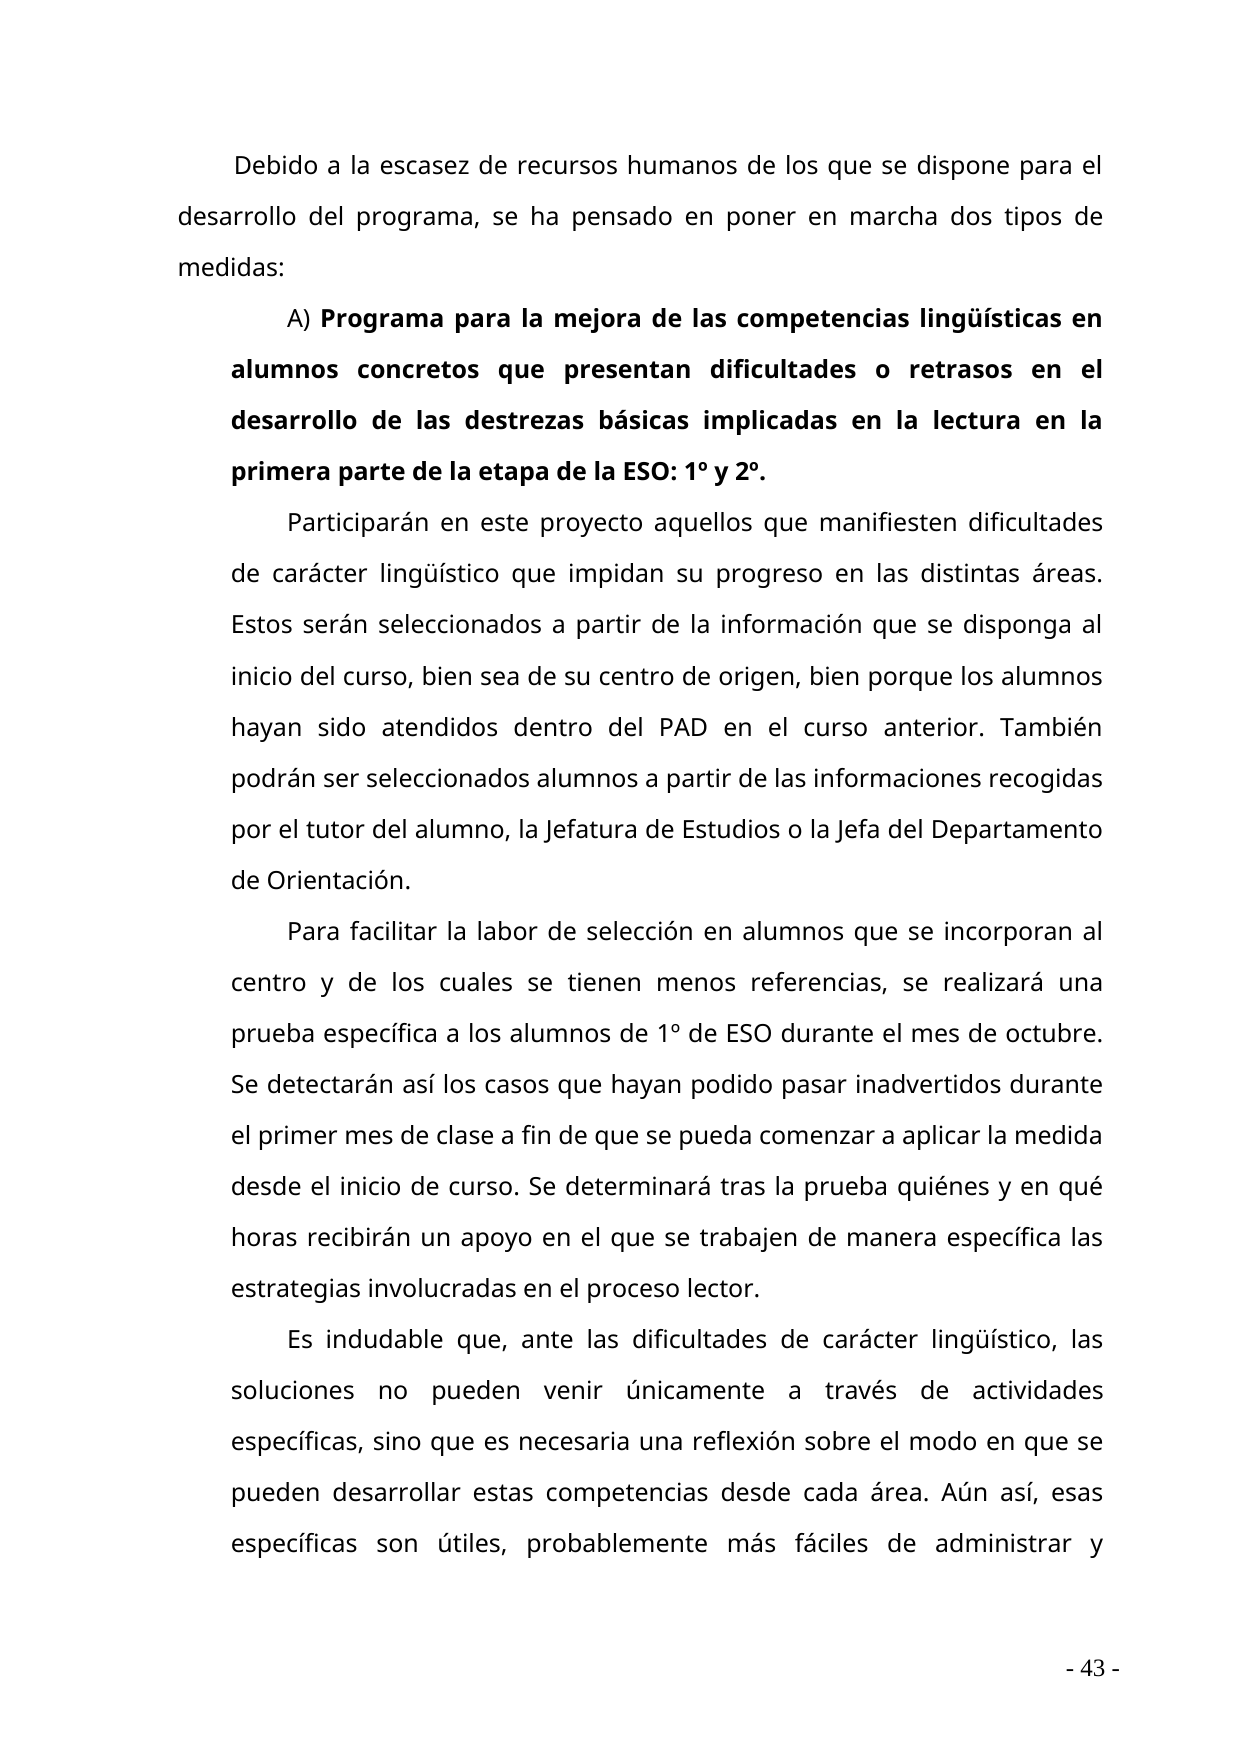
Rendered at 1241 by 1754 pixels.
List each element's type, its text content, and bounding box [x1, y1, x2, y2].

text Es indudable que, ante las dificultades de carácter lingüístico, las soluciones no pueden venir únicamente a través de actividades específicas, sino que es necesaria una reflexión sobre el modo en que se pueden desarrollar estas competencias desde cada área. Aún así, esas específicas son útiles, probablemente más fáciles de administrar y [231, 1322, 1104, 1560]
text Debido a la escasez de recursos humanos de los que se dispone para el desarrollo del programa, se ha pensado en poner en marcha dos tipos de medidas: [177, 148, 1104, 284]
text A) Programa para la mejora de las competencias lingüísticas en alumnos concretos que presentan dificultades o retrasos en el desarrollo de las destrezas básicas implicadas en la lectura en la primera parte de la etapa de la ESO: 1º y 2º. [231, 301, 1104, 488]
text Para facilitar la labor de selección en alumnos que se incorporan al centro y de los cuales se tienen menos referencias, se realizará una prueba específica a los alumnos de 1º de ESO durante el mes de octubre. Se detectarán así los casos que hayan podido pasar inadvertidos durante el primer mes de clase a fin de que se pueda comenzar a aplicar la medida desde el inicio de curso. Se determinará tras la prueba quiénes y en qué horas recibirán un apoyo en el que se trabajen de manera específica las estrategias involucradas en el proceso lector. [231, 913, 1104, 1305]
text Participarán en este proyecto aquellos que manifiesten dificultades de carácter lingüístico que impidan su progreso en las distintas áreas. Estos serán seleccionados a partir de la información que se disponga al inicio del curso, bien sea de su centro de origen, bien porque los alumnos hayan sido atendidos dentro del PAD en el curso anterior. También podrán ser seleccionados alumnos a partir de las informaciones recogidas por el tutor del alumno, la Jefatura de Estudios o la Jefa del Departamento de Orientación. [231, 505, 1104, 896]
